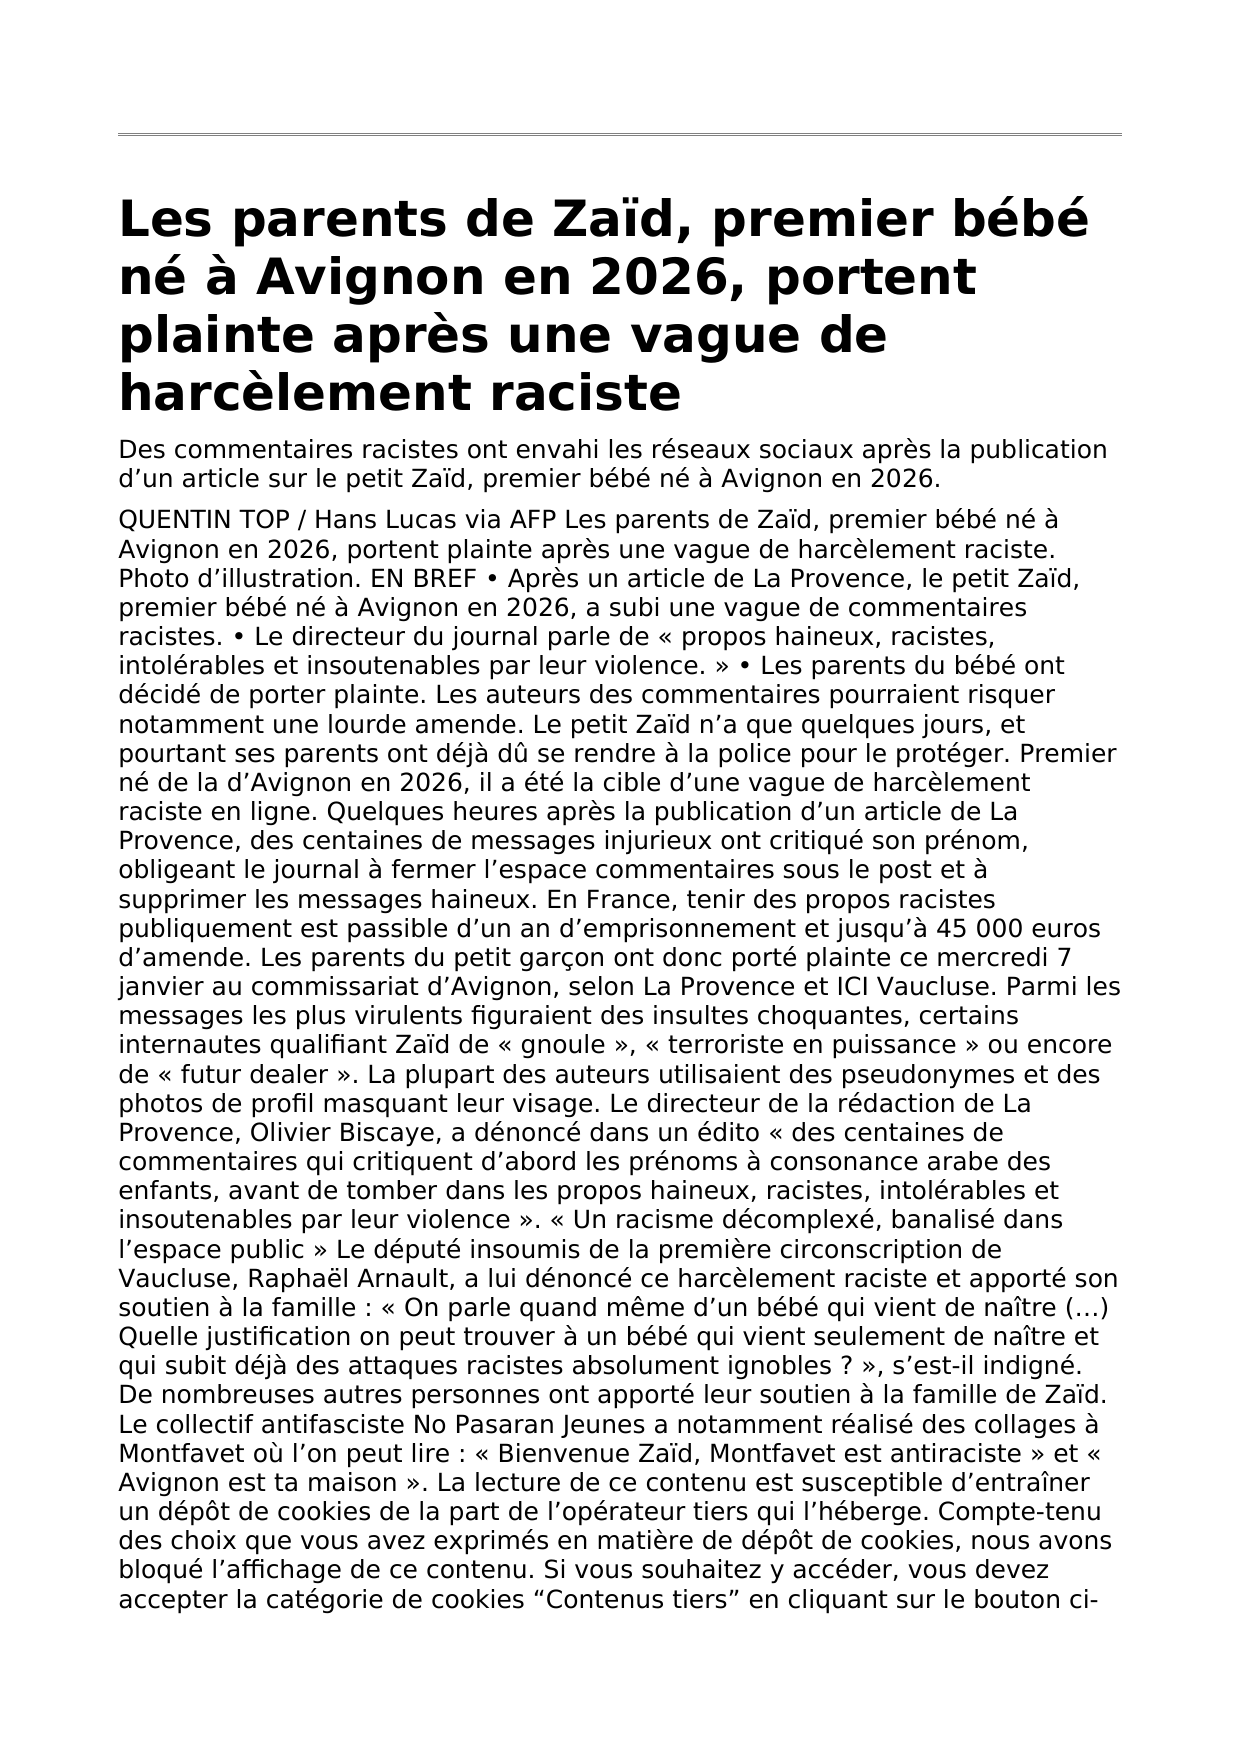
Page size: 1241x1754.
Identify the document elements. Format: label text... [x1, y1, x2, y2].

text QUENTIN TOP / Hans Lucas via AFP Les parents de Zaïd, premier bébé né à Avignon en 2026, portent plainte après une vague de harcèlement raciste. Photo d’illustration. EN BREF • Après un article de La Provence, le petit Zaïd, premier bébé né à Avignon en 2026, a subi une vague de commentaires racistes. • Le directeur du journal parle de « propos haineux, racistes, intolérables et insoutenables par leur violence. » • Les parents du bébé ont décidé de porter plainte. Les auteurs des commentaires pourraient risquer notamment une lourde amende. Le petit Zaïd n’a que quelques jours, et pourtant ses parents ont déjà dû se rendre à la police pour le protéger. Premier né de la d’Avignon en 2026, il a été la cible d’une vague de harcèlement raciste en ligne. Quelques heures après la publication d’un article de La Provence, des centaines de messages injurieux ont critiqué son prénom, obligeant le journal à fermer l’espace commentaires sous le post et à supprimer les messages haineux. En France, tenir des propos racistes publiquement est passible d’un an d’emprisonnement et jusqu’à 45 000 euros d’amende. Les parents du petit garçon ont donc porté plainte ce mercredi 7 janvier au commissariat d’Avignon, selon La Provence et ICI Vaucluse. Parmi les messages les plus virulents figuraient des insultes choquantes, certains internautes qualifiant Zaïd de « gnoule », « terroriste en puissance » ou encore de « futur dealer ». La plupart des auteurs utilisaient des pseudonymes et des photos de profil masquant leur visage. Le directeur de la rédaction de La Provence, Olivier Biscaye, a dénoncé dans un édito « des centaines de commentaires qui critiquent d’abord les prénoms à consonance arabe des enfants, avant de tomber dans les propos haineux, racistes, intolérables et insoutenables par leur violence ». « Un racisme décomplexé, banalisé dans l’espace public » Le député insoumis de la première circonscription de Vaucluse, Raphaël Arnault, a lui dénoncé ce harcèlement raciste et apporté son soutien à la famille : « On parle quand même d’un bébé qui vient de naître (…) Quelle justification on peut trouver à un bébé qui vient seulement de naître et qui subit déjà des attaques racistes absolument ignobles ? », s’est-il indigné. De nombreuses autres personnes ont apporté leur soutien à la famille de Zaïd. Le collectif antifasciste No Pasaran Jeunes a notamment réalisé des collages à Montfavet où l’on peut lire : « Bienvenue Zaïd, Montfavet est antiraciste » et « Avignon est ta maison ». La lecture de ce contenu est susceptible d’entraîner un dépôt de cookies de la part de l’opérateur tiers qui l’héberge. Compte-tenu des choix que vous avez exprimés en matière de dépôt de cookies, nous avons bloqué l’affichage de ce contenu. Si vous souhaitez y accéder, vous devez accepter la catégorie de cookies “Contenus tiers” en cliquant sur le bouton ci- [118, 506, 1122, 1614]
text Des commentaires racistes ont envahi les réseaux sociaux après la publication d’un article sur le petit Zaïd, premier bébé né à Avignon en 2026. [118, 435, 1122, 493]
subtitle Les parents de Zaïd, premier bébé né à Avignon en 2026, portent plainte après une vague de harcèlement raciste [118, 189, 1122, 422]
